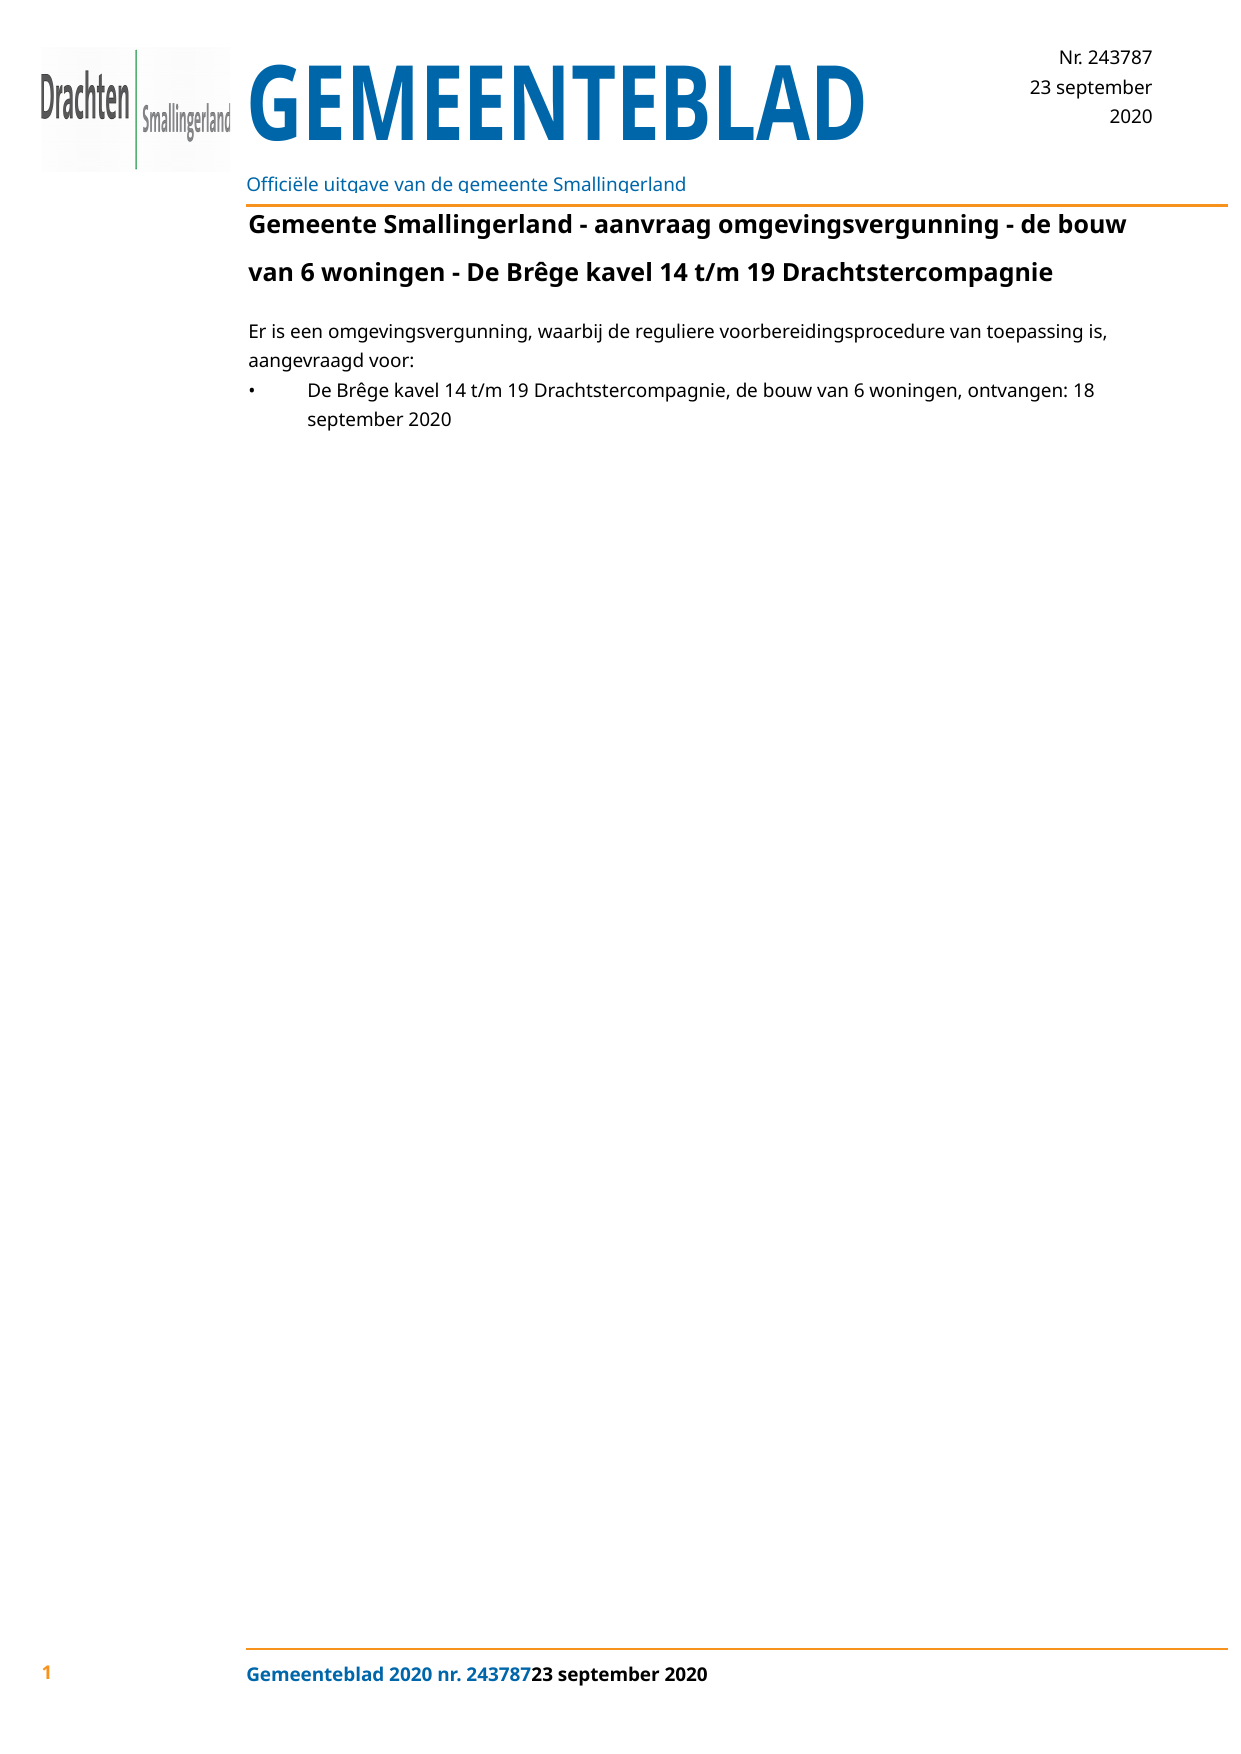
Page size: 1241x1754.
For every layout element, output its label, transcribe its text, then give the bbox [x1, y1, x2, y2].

picture [41, 47, 231, 172]
list De Brêge kavel 14 t/m 19 Drachtstercompagnie, de bouw van 6 woningen, ontvangen: 18 september 2020 [248, 377, 1152, 432]
text Gemeente Smallingerland - aanvraag omgevingsvergunning - de bouw van 6 woningen - De Brêge kavel 14 t/m 19 Drachtstercompagnie [248, 207, 1152, 288]
text Er is een omgevingsvergunning, waarbij de reguliere voorbereidingsprocedure van toepassing is, aangevraagd voor: [248, 318, 1152, 373]
